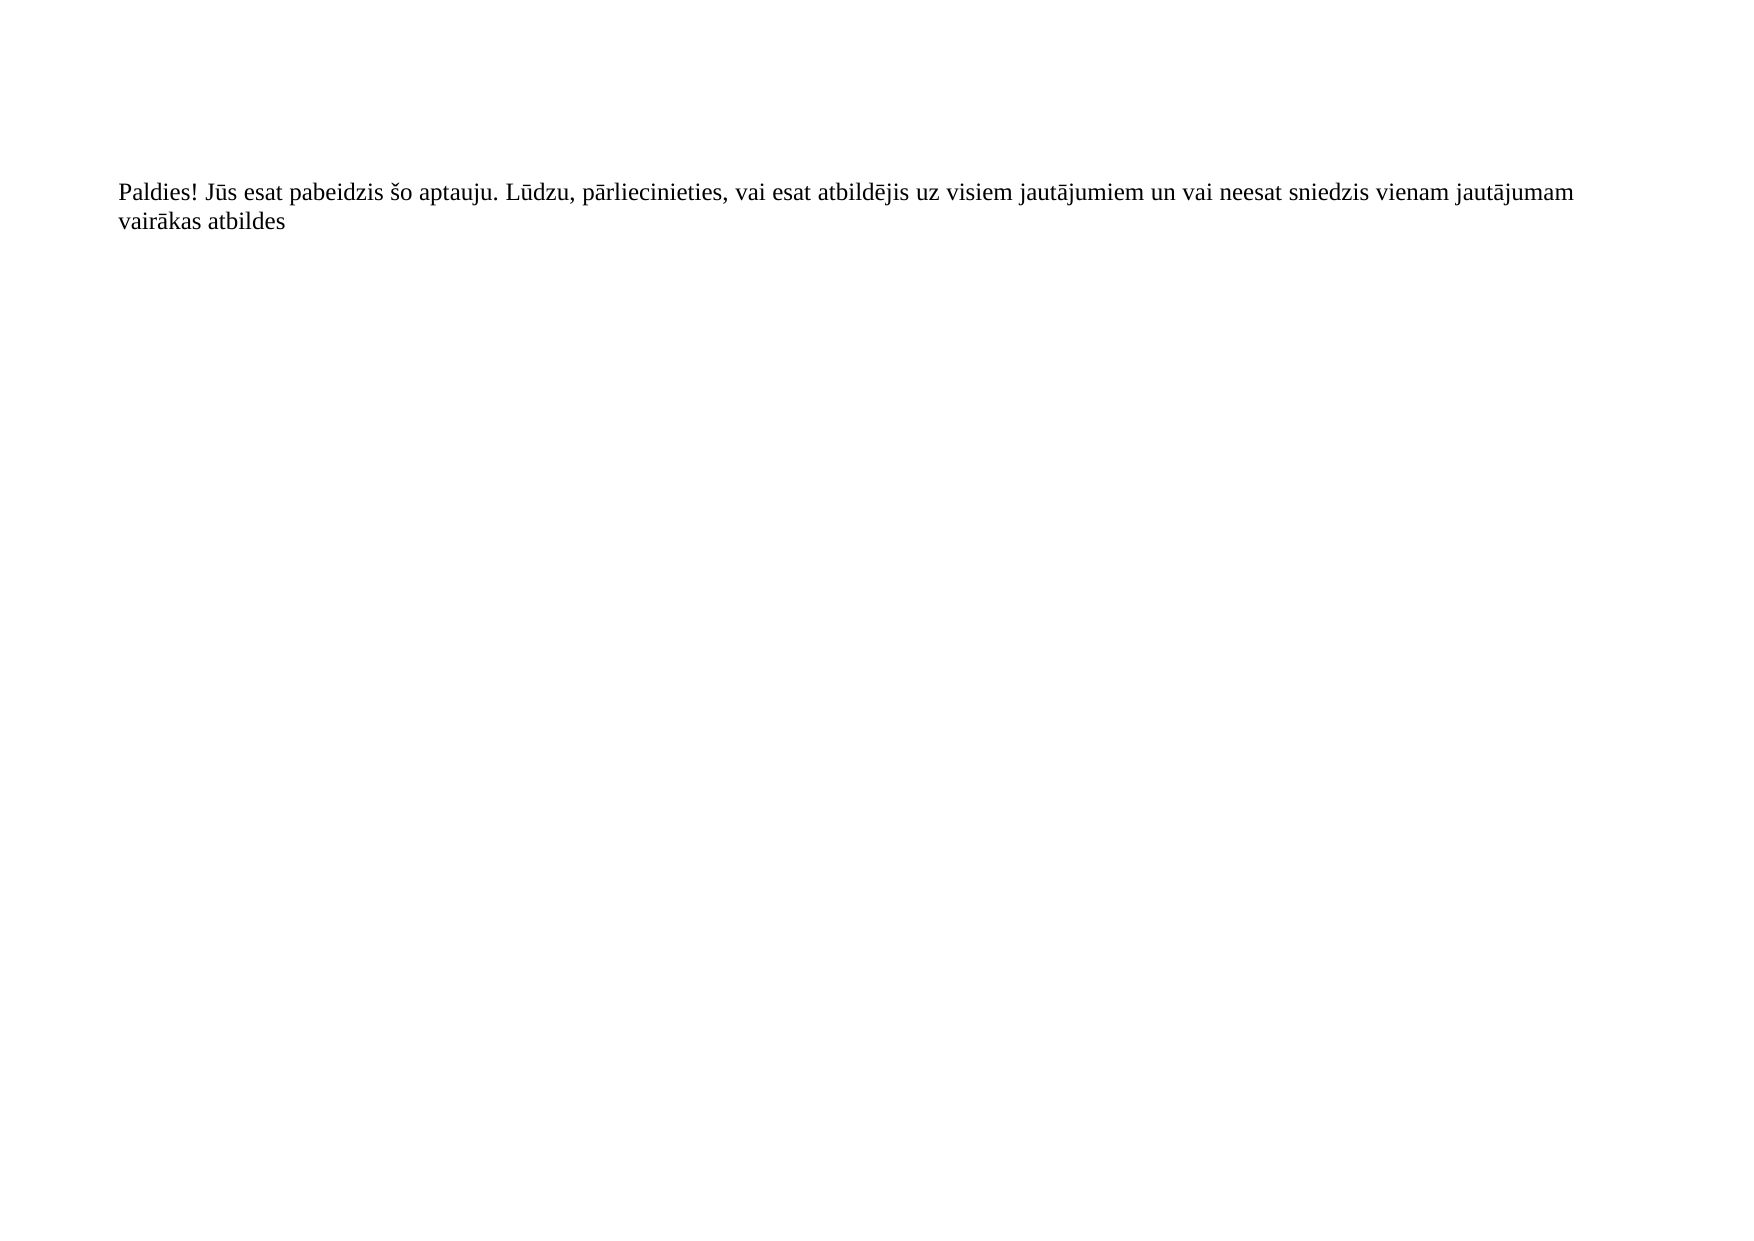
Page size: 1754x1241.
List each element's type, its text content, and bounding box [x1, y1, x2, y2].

text Paldies! Jūs esat pabeidzis šo aptauju. Lūdzu, pārliecinieties, vai esat atbildējis uz visiem jautājumiem un vai neesat sniedzis vienam jautājumam vairākas atbildes [118, 177, 1577, 235]
